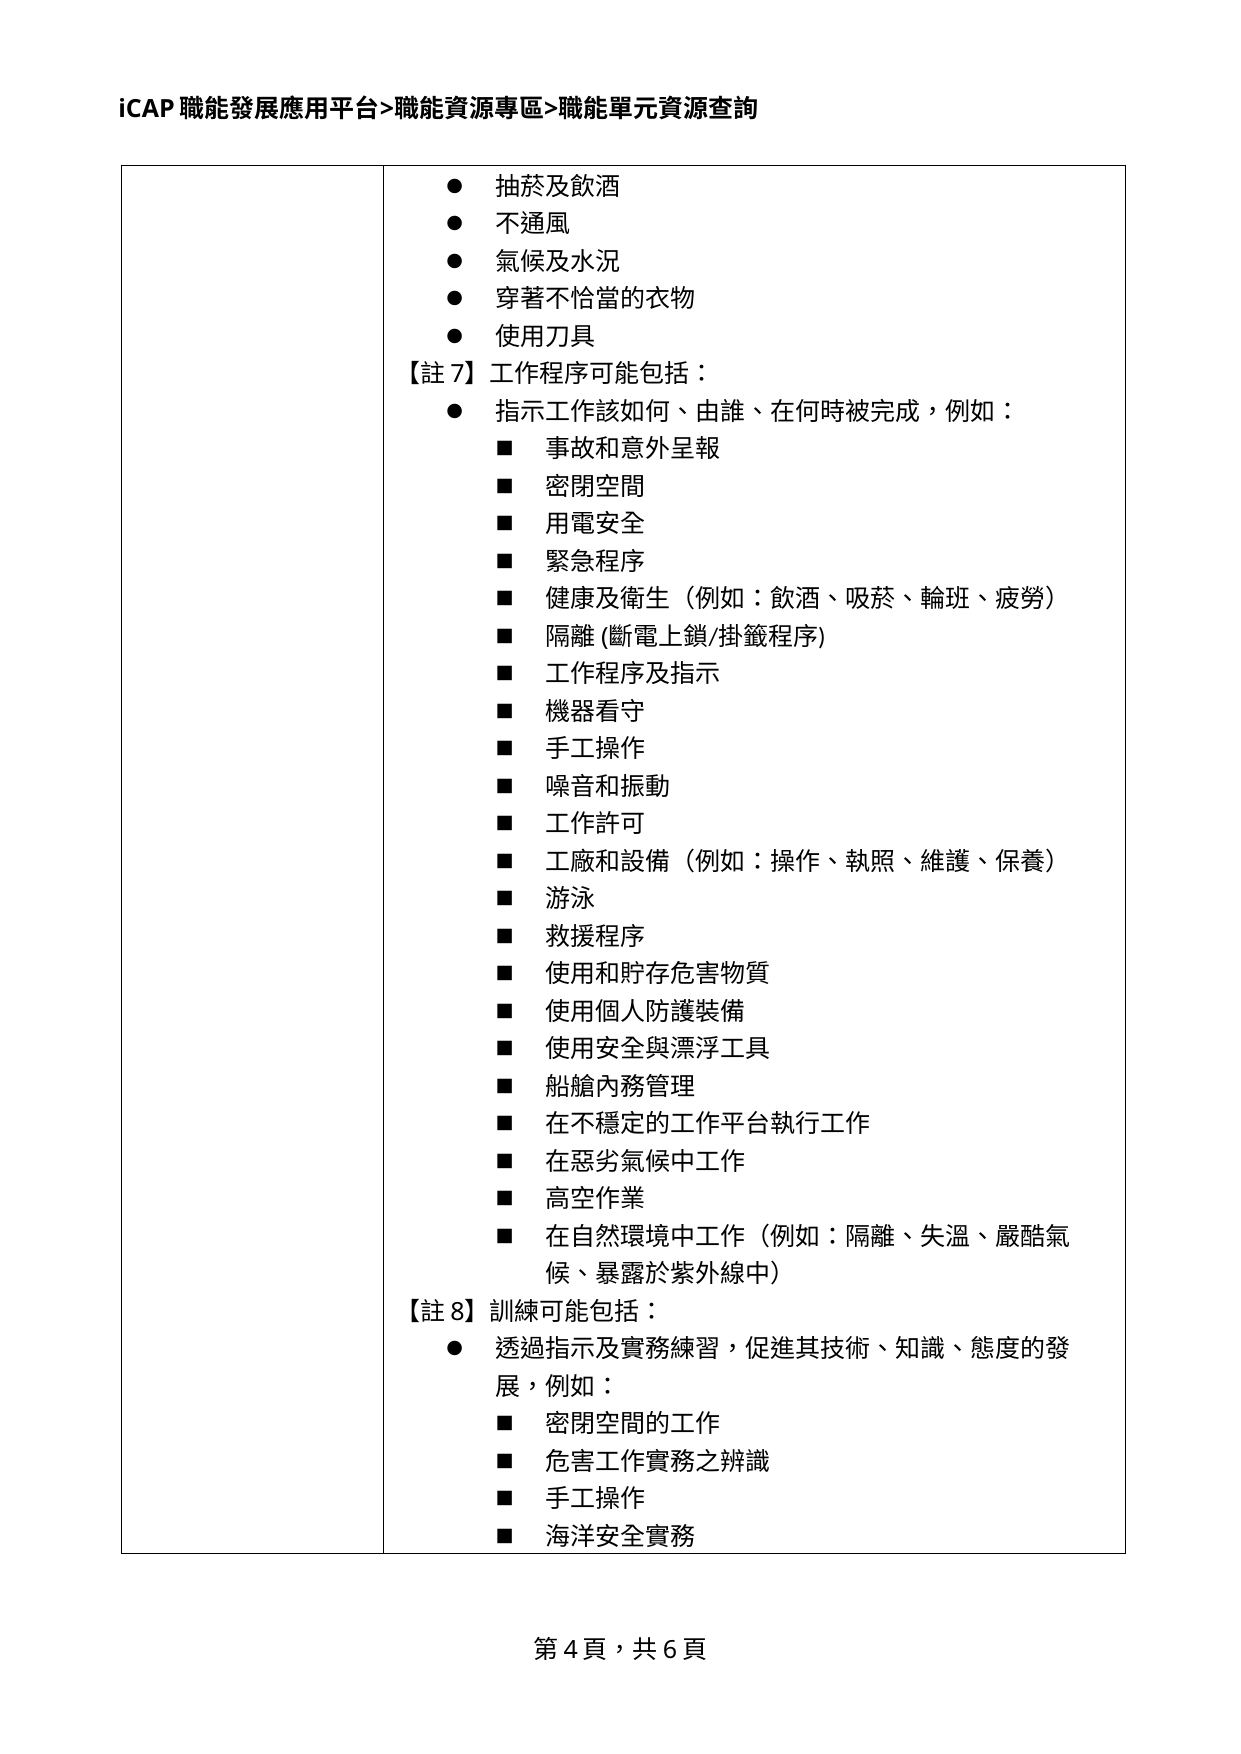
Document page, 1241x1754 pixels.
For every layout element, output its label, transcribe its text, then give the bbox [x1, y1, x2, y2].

table_cell [122, 166, 383, 1553]
table_cell 【註1】危害辨識可能包括： 內務管理 辨識危害存在的過程，例如： 工作場所視察 工作前或進行中檢查設備或區域 【註2】風險可能包括： 在某些使用情況下，發生傷害的可能性 【註3】風險評估可能包括： 根據責任層級評估特定存在風險造成傷害的可能性 【註4】風險控制可能包括： 降低暴露在工作危害之中的裝置、系統及工作方法 【註5】「層級控制模型涉及： 風險控制優先順序： 排除危害 減少危害 隔離危害 使用工程控制 使用行政控制 使用個人防護裝備 以上是被認可的控制措施，由最有效（排除危害）至最有限（只是短暫保護且需要持續地檢查與改變）依序排列。個人防護裝備被認為是最有限的控制措施。 【註6】危害可能包括： 接觸電源 接觸植物或海生生物 污染物 危險生物 暴露於高溫、低溫及紫外線 墜落、絆倒及滑倒 被靜止中或移動中的物件擊中 沒有穿著救生衣的狀況下溺水 訓練不足 工作梯 手工作業 噪音 機具操作與維護（例如：無人看管的機具、交通工具、不穩定的船艦） 內務管理不佳和甲板空間不足 游泳 重複動作及不自然的姿勢 短期或長期接觸化學及危害物質（例如：粉塵和煙霧） 抽菸及飲酒 不通風 氣候及水況 穿著不恰當的衣物 使用刀具 【註7】工作程序可能包括： 指示工作該如何、由誰、在何時被完成，例如： 事故和意外呈報 密閉空間 用電安全 緊急程序 健康及衛生（例如：飲酒、吸菸、輪班、疲勞） 隔離 (斷電上鎖/掛籤程序) 工作程序及指示 機器看守 手工操作 噪音和振動 工作許可 工廠和設備（例如：操作、執照、維護、保養） 游泳 救援程序 使用和貯存危害物質 使用個人防護裝備 使用安全與漂浮工具 船艙內務管理 在不穩定的工作平台執行工作 在惡劣氣候中工作 高空作業 在自然環境中工作（例如：隔離、失溫、嚴酷氣候、暴露於紫外線中） 【註8】訓練可能包括： 透過指示及實務練習，促進其技術、知識、態度的發展，例如： 密閉空間的工作 危害工作實務之辨識 手工操作 海洋安全實務 安全使用和處理危害物質 求生技巧 雇用之後之培訓 【註9】人工操作可能包括： 任何需要使用人力抬降、拉推、搬運提袋、圓筒、紙箱和棧板的活動 【註10】訓練可能包括： 工作場所中旁觀者的風險可能包括： 接觸到噪音、化學物質、殺蟲劑，以及滑倒、墜落、溢濺 被交通工具車輛或船隻輾壓或受傷 溺斃 【註11】訓練可能包括： 化學物質溢濺 碰撞 觸電 被網繩纏住 自船上墜落或拖行 火災 水災 溺水 危險生物有關的傷害（例如：咬傷、螫傷、中毒） 與機具、交通工具、船隻以及潛水相關的傷害 救援行動 惡劣氣候及大浪 船隻翻覆 【註12】職場政策可能包括： 雇主的書面聲明，以及他們如何在工作場域執行，例如：職業衛生與安全、可近性和公平性，歧視 【註13】職業衛生與安全要求可能包括： 妥善的工作場所提供急救箱及滅火器 清潔、整齊、衛生的工作場所 管轄範圍或產業部門內的作業守則、規範及/或指導備註 企業特定的職業衛生與安全程序、政策或標準 工作場所、活動維持和控制措施的的危害與風險評估 對於員工、承包商和拜訪者進行與職業衛生與安全相關的就職介紹或訓練，使其以安全的方式完成職務 職業衛生與安全訓練註冊 安全的手工操作技術，包含人工操作、處理及貯存危害物質 戶外工作的安全系統和程序，包含太陽輻射，墜落防護、進入密閉空間、工作場所之人員防護 對於財產、機械、設備，包含水力及移動零件之安全維護的系統及程序 正確使用、維護以及保存個人防護裝備 【註14】委派人士可能包括： 企業的職業衛生與安全人員 其他由企業或產業授權或提名以執行、批准、審查、指揮特定工作之人士 管理人員、經理及團隊領導人 【註15】委派人士可能包括： 包括職業衛生與安全的正式及非正式會議 職業衛生與安全代表 相對於責任層級的層級控制模型 職業衛生與安全代表委員會 其他委員會 雇員對主管提出的建議、請求、報告及關切 [384, 166, 1125, 1553]
